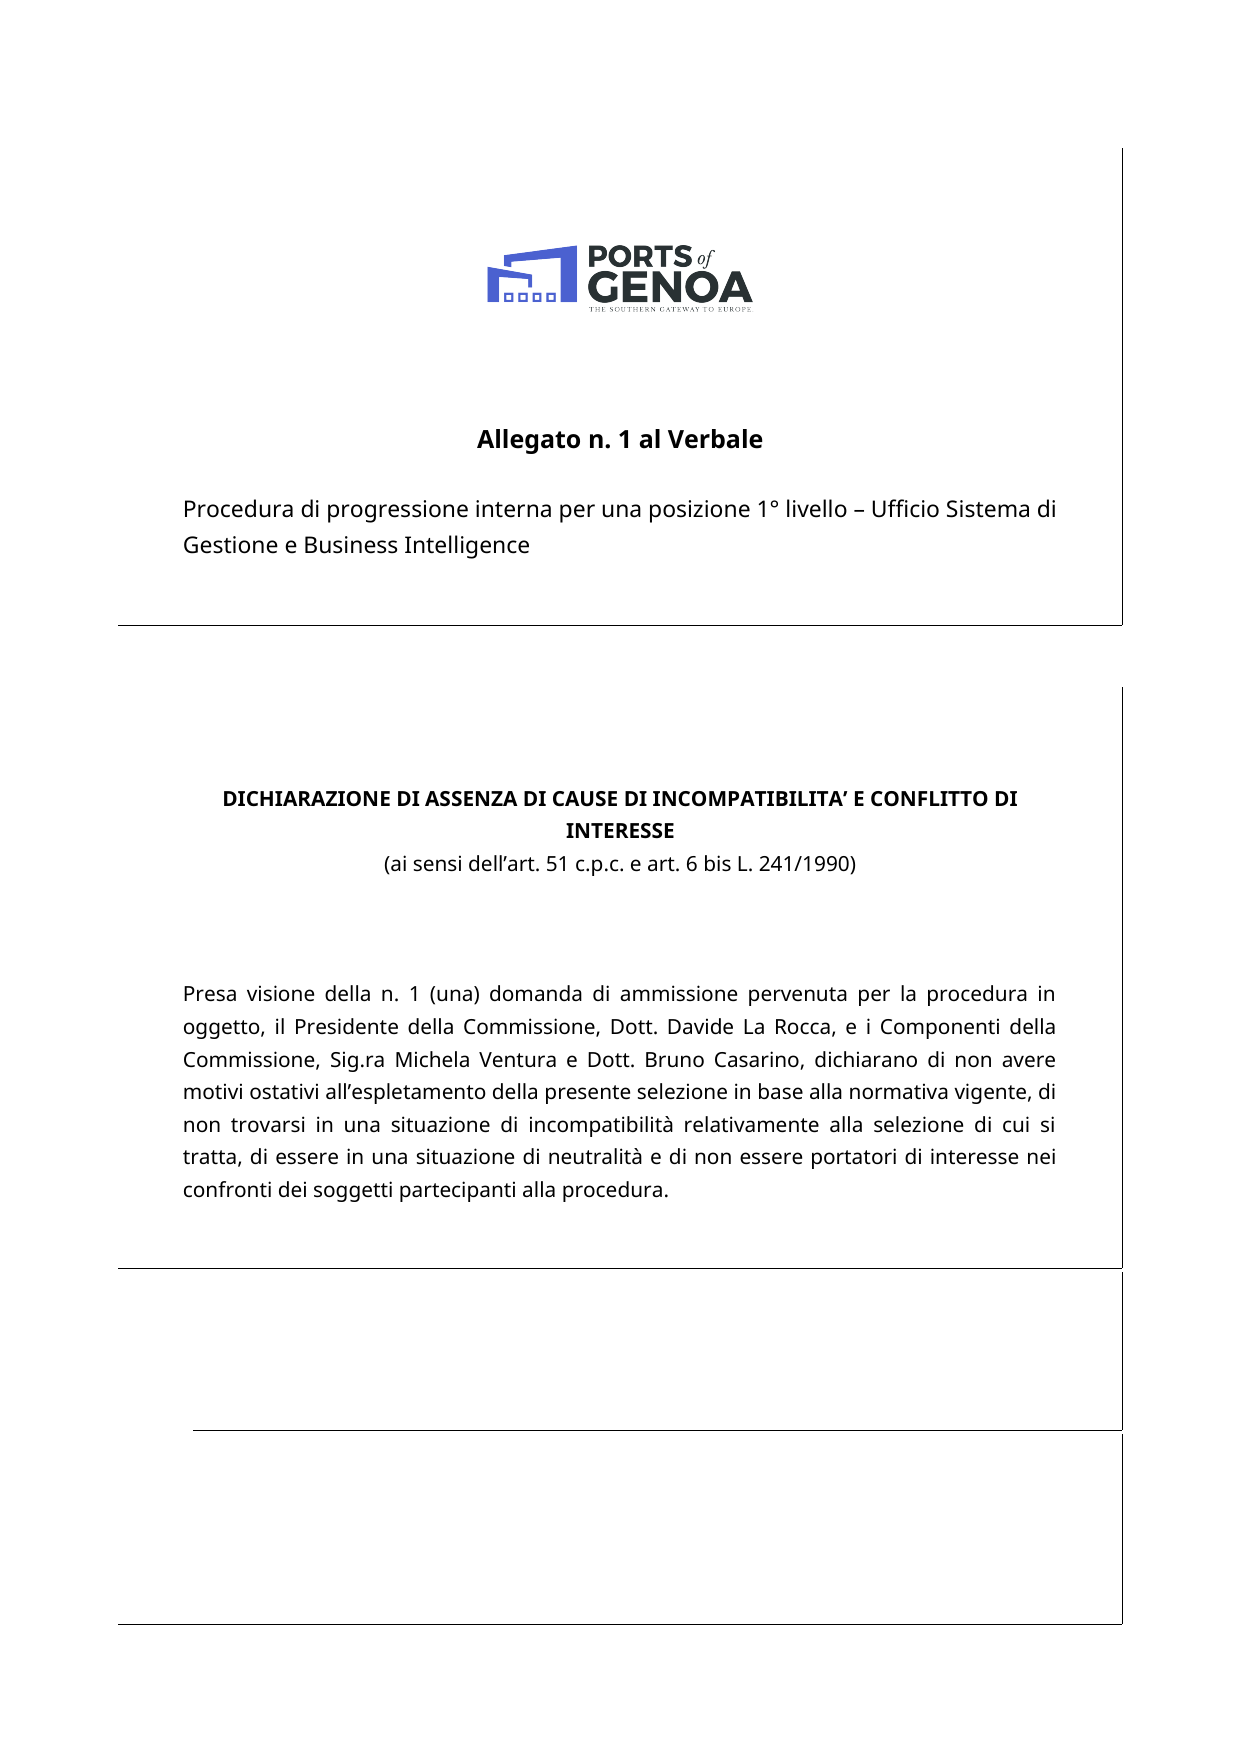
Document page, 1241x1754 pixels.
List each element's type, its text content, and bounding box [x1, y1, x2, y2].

text Procedura di progressione interna per una posizione 1° livello – Ufficio Sistema di Gestione e Business Intelligence [118, 429, 1122, 625]
text DICHIARAZIONE DI ASSENZA DI CAUSE DI INCOMPATIBILITA’ E CONFLITTO DI INTERESSE [118, 719, 1122, 784]
text Allegato n. 1 al Verbale [118, 357, 1122, 429]
text Presa visione della n. 1 (una) domanda di ammissione pervenuta per la procedura in oggetto, il Presidente della Commissione, Dott. Davide La Rocca, e i Componenti della Commissione, Sig.ra Michela Ventura e Dott. Bruno Casarino, dichiarano di non avere motivi ostativi all’espletamento della presente selezione in base alla normativa vigente, di non trovarsi in una situazione di incompatibilità relativamente alla selezione di cui si tratta, di essere in una situazione di neutralità e di non essere portatori di interesse nei confronti dei soggetti partecipanti alla procedura. [118, 915, 1122, 1268]
text (ai sensi dell’art. 51 c.p.c. e art. 6 bis L. 241/1990) [118, 784, 1122, 877]
